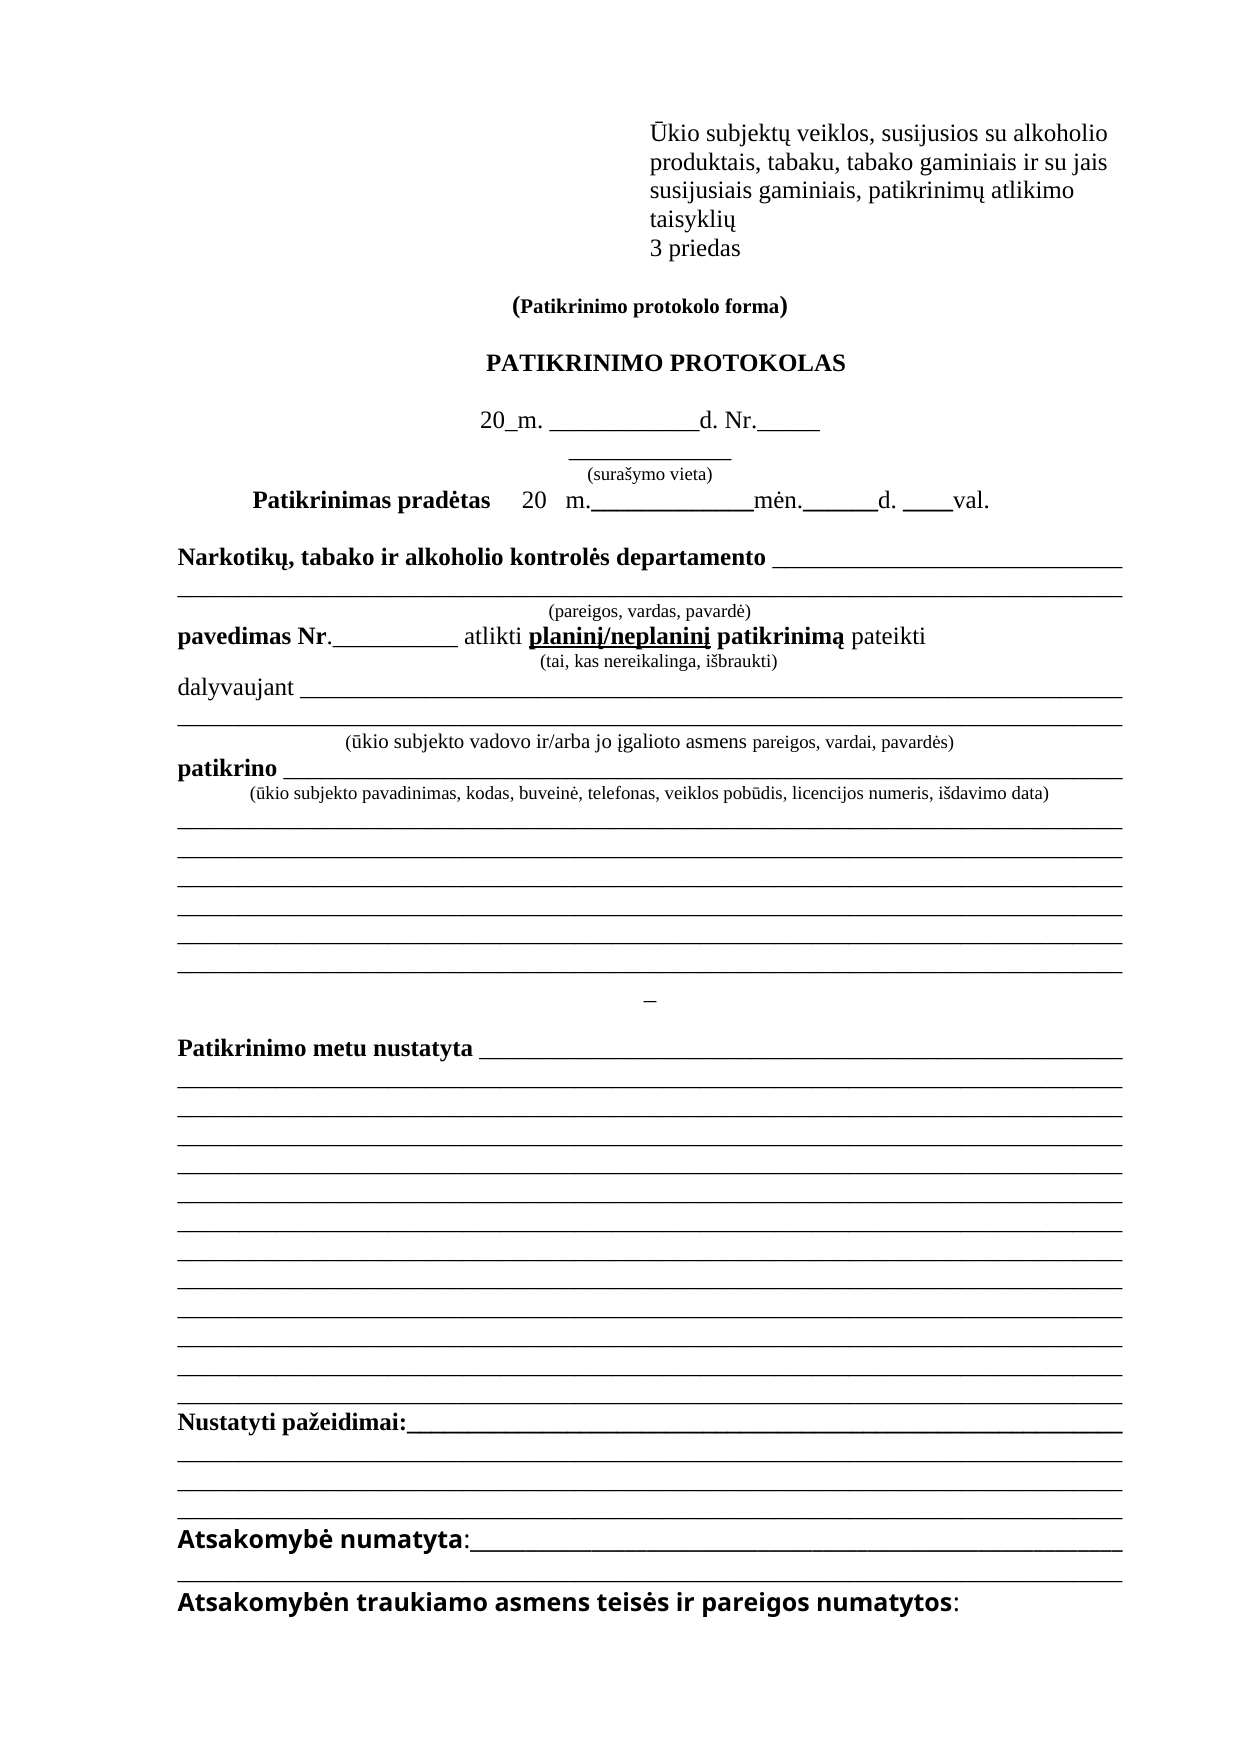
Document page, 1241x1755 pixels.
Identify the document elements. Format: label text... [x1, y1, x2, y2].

text (ūkio subjekto pavadinimas, kodas, buveinė, telefonas, veiklos pobūdis, licencijos numeris, išdavimo data) [177, 782, 1122, 803]
text pavedimas Nr.__________ atlikti planinį/neplaninį patikrinimą pateikti [177, 621, 1122, 650]
text _ [177, 1378, 1122, 1403]
text _ [177, 1062, 1122, 1087]
text _ [177, 832, 1122, 857]
text (pareigos, vardas, pavardė) [177, 600, 1122, 621]
text _ [177, 1350, 1122, 1375]
text Atsakomybė numatyta: [177, 1522, 1122, 1556]
text _ [177, 890, 1122, 915]
text (ūkio subjekto vadovo ir/arba jo įgalioto asmens pareigos, vardai, pavardės) [177, 729, 1122, 753]
text _ [177, 1206, 1122, 1231]
text (Patikrinimo protokolo forma) [177, 291, 1122, 319]
text (tai, kas nereikalinga, išbraukti) [177, 650, 1122, 672]
text _ [177, 1263, 1122, 1288]
text 3 priedas [649, 233, 1122, 262]
text Narkotikų, tabako ir alkoholio kontrolės departamento [177, 542, 1122, 571]
text _ [177, 1292, 1122, 1317]
text _ [177, 1465, 1122, 1490]
text dalyvaujant [177, 672, 1122, 700]
text _ [177, 1177, 1122, 1202]
text Patikrinimo metu nustatyta [177, 1033, 1122, 1062]
text _ [177, 1321, 1122, 1346]
text _ [177, 947, 1122, 972]
text _ [177, 1436, 1122, 1461]
text 20_m. ____________d. Nr._____ [177, 406, 1122, 434]
text _ [177, 803, 1122, 828]
text _ [177, 1235, 1122, 1260]
text _ [177, 1148, 1122, 1173]
text _____________ [177, 434, 1122, 463]
text _ [177, 1120, 1122, 1145]
text Atsakomybėn traukiamo asmens teisės ir pareigos numatytos: [177, 1585, 1122, 1619]
text _ [177, 861, 1122, 886]
text _ [177, 571, 1122, 596]
text _ [177, 918, 1122, 943]
text (surašymo vieta) [177, 463, 1122, 485]
text Ūkio subjektų veiklos, susijusios su alkoholio produktais, tabaku, tabako gaminiais ir su jais susijusiais gaminiais, patikrinimų atlikimo taisyklių [649, 118, 1122, 233]
text _ [177, 1091, 1122, 1116]
text _ [177, 1556, 1122, 1581]
text patikrino [177, 753, 1122, 782]
text _ [177, 1493, 1122, 1518]
text PATIKRINIMO PROTOKOLAS [177, 348, 1122, 377]
text Nustatyti pažeidimai: [177, 1407, 1122, 1436]
text Patikrinimas pradėtas 20 m._____________mėn.______d. ____val. [177, 485, 1122, 513]
text _ [177, 700, 1122, 725]
text _ [177, 976, 1122, 1005]
